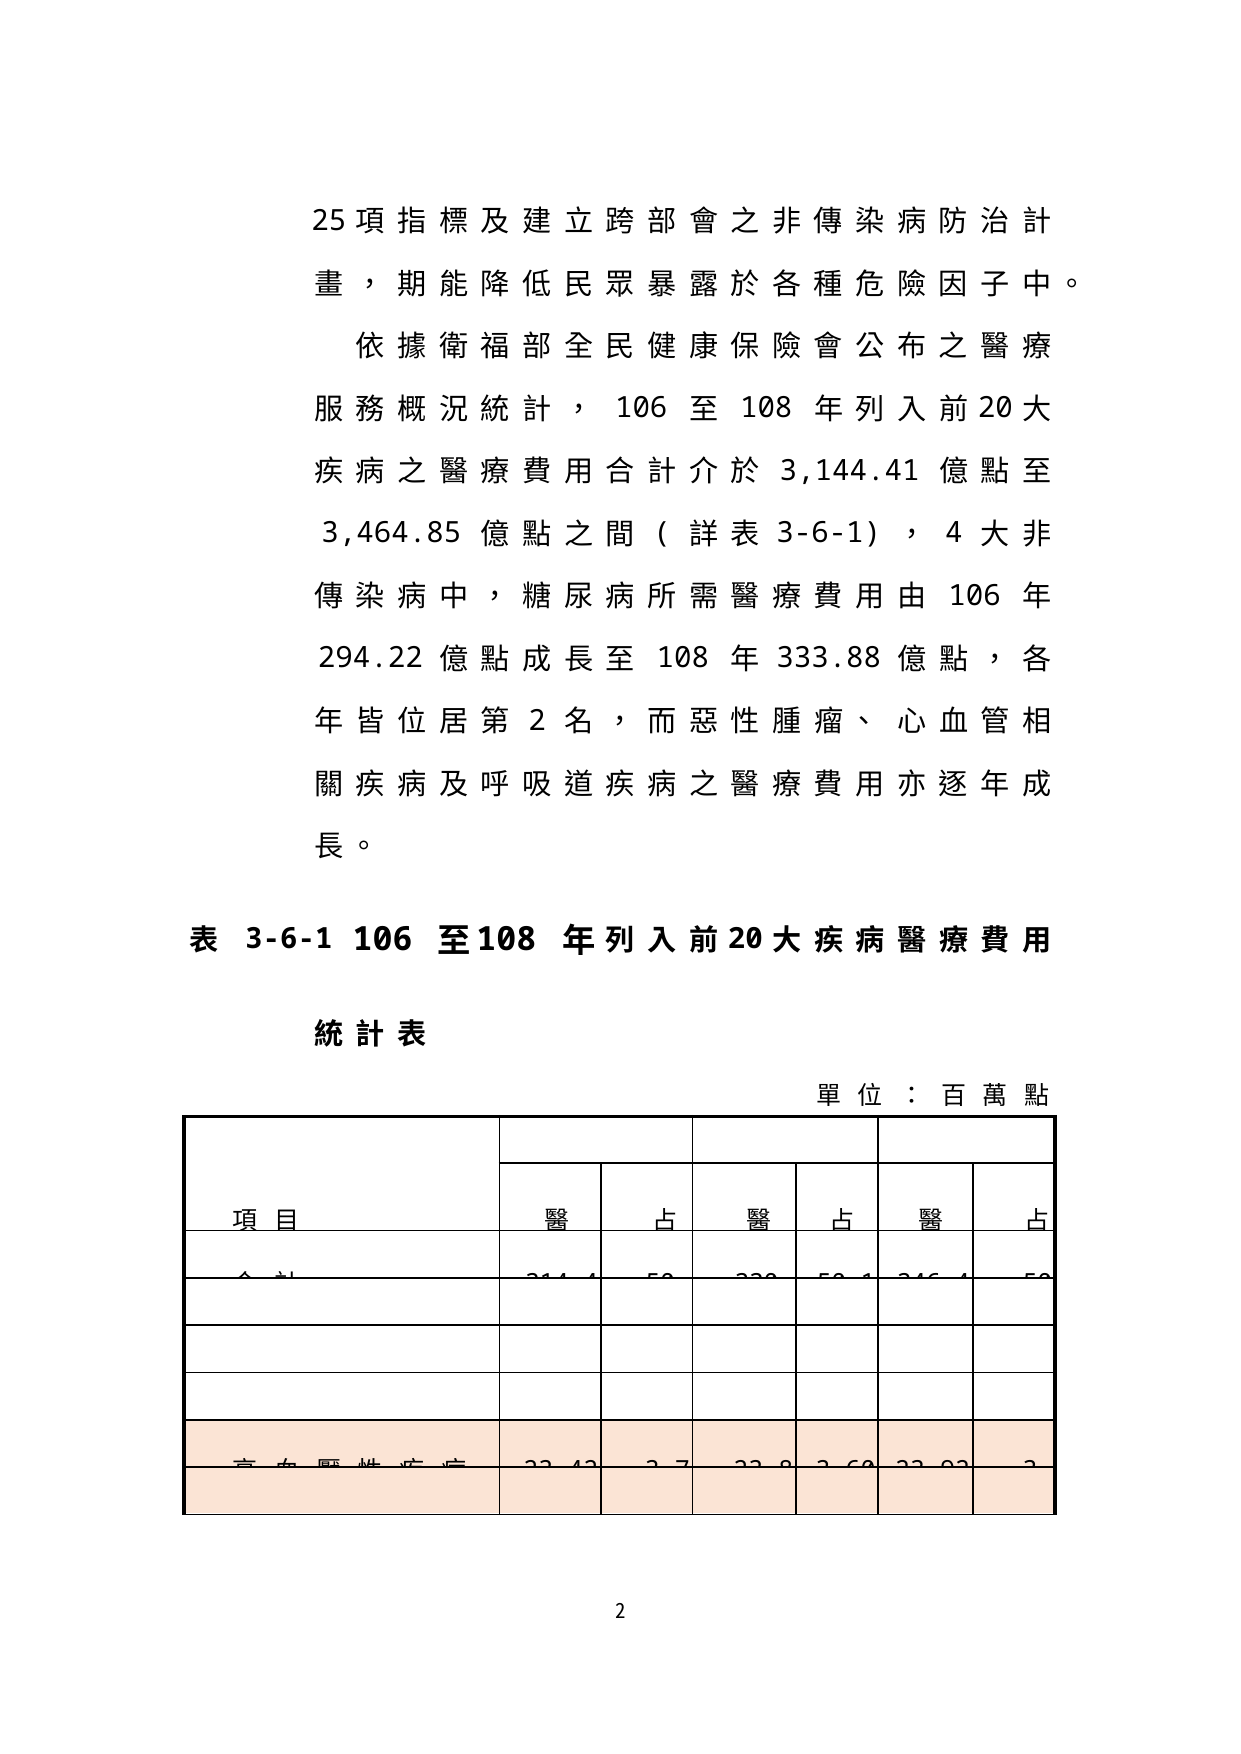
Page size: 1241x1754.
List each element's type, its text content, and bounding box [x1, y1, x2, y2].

table_cell 314,441 [500, 1231, 600, 1277]
table_cell 24,896 [693, 1373, 795, 1419]
table_cell 消化器官之惡性腫瘤 [186, 1468, 499, 1513]
table_cell 18,988 [500, 1468, 600, 1513]
table_header 106年 [500, 1118, 692, 1162]
table_cell 3.00% [974, 1468, 1053, 1513]
table_cell 3.70% [602, 1421, 692, 1466]
table_cell 23,923 [879, 1421, 972, 1466]
table_cell 53,855 [879, 1279, 972, 1324]
table_cell 3.00% [602, 1468, 692, 1513]
table_header 108年 [879, 1118, 1053, 1162]
table_cell 醫療 費用 [879, 1164, 972, 1230]
table_cell 4.80% [797, 1326, 877, 1372]
table_cell 占率 [1030, 1221, 1043, 1228]
table_cell 4.70% [602, 1326, 692, 1372]
table_cell 25,168 [879, 1373, 972, 1419]
table_cell 占率 [797, 1164, 877, 1230]
table_cell 33,388 [879, 1326, 972, 1372]
table_cell 50,087 [500, 1279, 600, 1324]
table_cell 7.90% [797, 1279, 877, 1324]
text 單位：百萬點 [183, 1052, 1058, 1115]
table_cell 3.60% [974, 1373, 1053, 1419]
table_cell 24,001 [500, 1373, 600, 1419]
table_cell 急性腎衰竭及慢性腎臟疾病 [186, 1279, 499, 1324]
table_cell 3.80% [797, 1373, 877, 1419]
table_header 項目 [186, 1118, 499, 1230]
table_cell 占率 [835, 1221, 848, 1228]
table_cell 50.20% [974, 1231, 1053, 1277]
table_cell 7.80% [974, 1279, 1053, 1324]
table_cell 高血壓性疾病 [186, 1421, 499, 1466]
table_cell 50.10% [797, 1231, 877, 1277]
table_cell 合計 [186, 1231, 499, 1277]
text 依據衛福部全民健康保險會公布之醫療服務概況統計，106至108年列入前20大疾病之醫療費用合計介於3,144.41億點至3,464.85億點之間(詳表3-6-1)，4大非傳染病中，糖尿病所需醫療費用由106年294.22億點成長至108年333.88億點，各年皆位居第2名，而惡性腫瘤、心血管相關疾病及呼吸道疾病之醫療費用亦逐年成長。 [271, 302, 1058, 865]
table_cell 3.80% [602, 1373, 692, 1419]
text 根據WHO 2014年全球非傳染病報告，非傳染病占全球死亡人數之68%，相當於每年有3,800萬人死於非傳染病，非傳染性疾病防治成為當今公共衛生之優先議題，政府為呼應WHO「2013-2020年非傳染病防治全球行動計畫」，發展健康指標監測系統，並實施監測非傳染病防治9大目標、25項指標及建立跨部會之非傳染病防治計畫，期能降低民眾暴露於各種危險因子中。 [271, 177, 1058, 302]
table_cell 3.50% [974, 1421, 1053, 1466]
table_cell 糖尿病 [186, 1326, 499, 1372]
table_cell 4.80% [974, 1326, 1053, 1372]
table_cell 占率 [658, 1221, 671, 1228]
table_cell 醫療 費用 [693, 1164, 795, 1230]
table_cell 19,984 [693, 1468, 795, 1513]
table_cell 23,428 [500, 1421, 600, 1466]
table_cell 占率 [602, 1164, 692, 1230]
table_cell 8.00% [602, 1279, 692, 1324]
table_cell 占率 [974, 1164, 1053, 1230]
table_cell 51,977 [693, 1279, 795, 1324]
table_cell 31,576 [693, 1326, 795, 1372]
table_cell 330,777 [693, 1231, 795, 1277]
table_cell 急性上呼吸道感染 [186, 1373, 499, 1419]
table_cell 23,821 [693, 1421, 795, 1466]
table_cell 醫療 費用 [500, 1164, 600, 1230]
table_cell 3.00% [797, 1468, 877, 1513]
table_cell 50.30% [602, 1231, 692, 1277]
table_cell 346,485 [879, 1231, 972, 1277]
table_cell 20,847 [879, 1468, 972, 1513]
table_cell 29,422 [500, 1326, 600, 1372]
text 表3-6-1 106至108 年列入前20大疾病醫療費用統計表 [183, 865, 1058, 1052]
table_cell 3.60% [797, 1421, 877, 1466]
table_header 107年 [693, 1118, 877, 1162]
